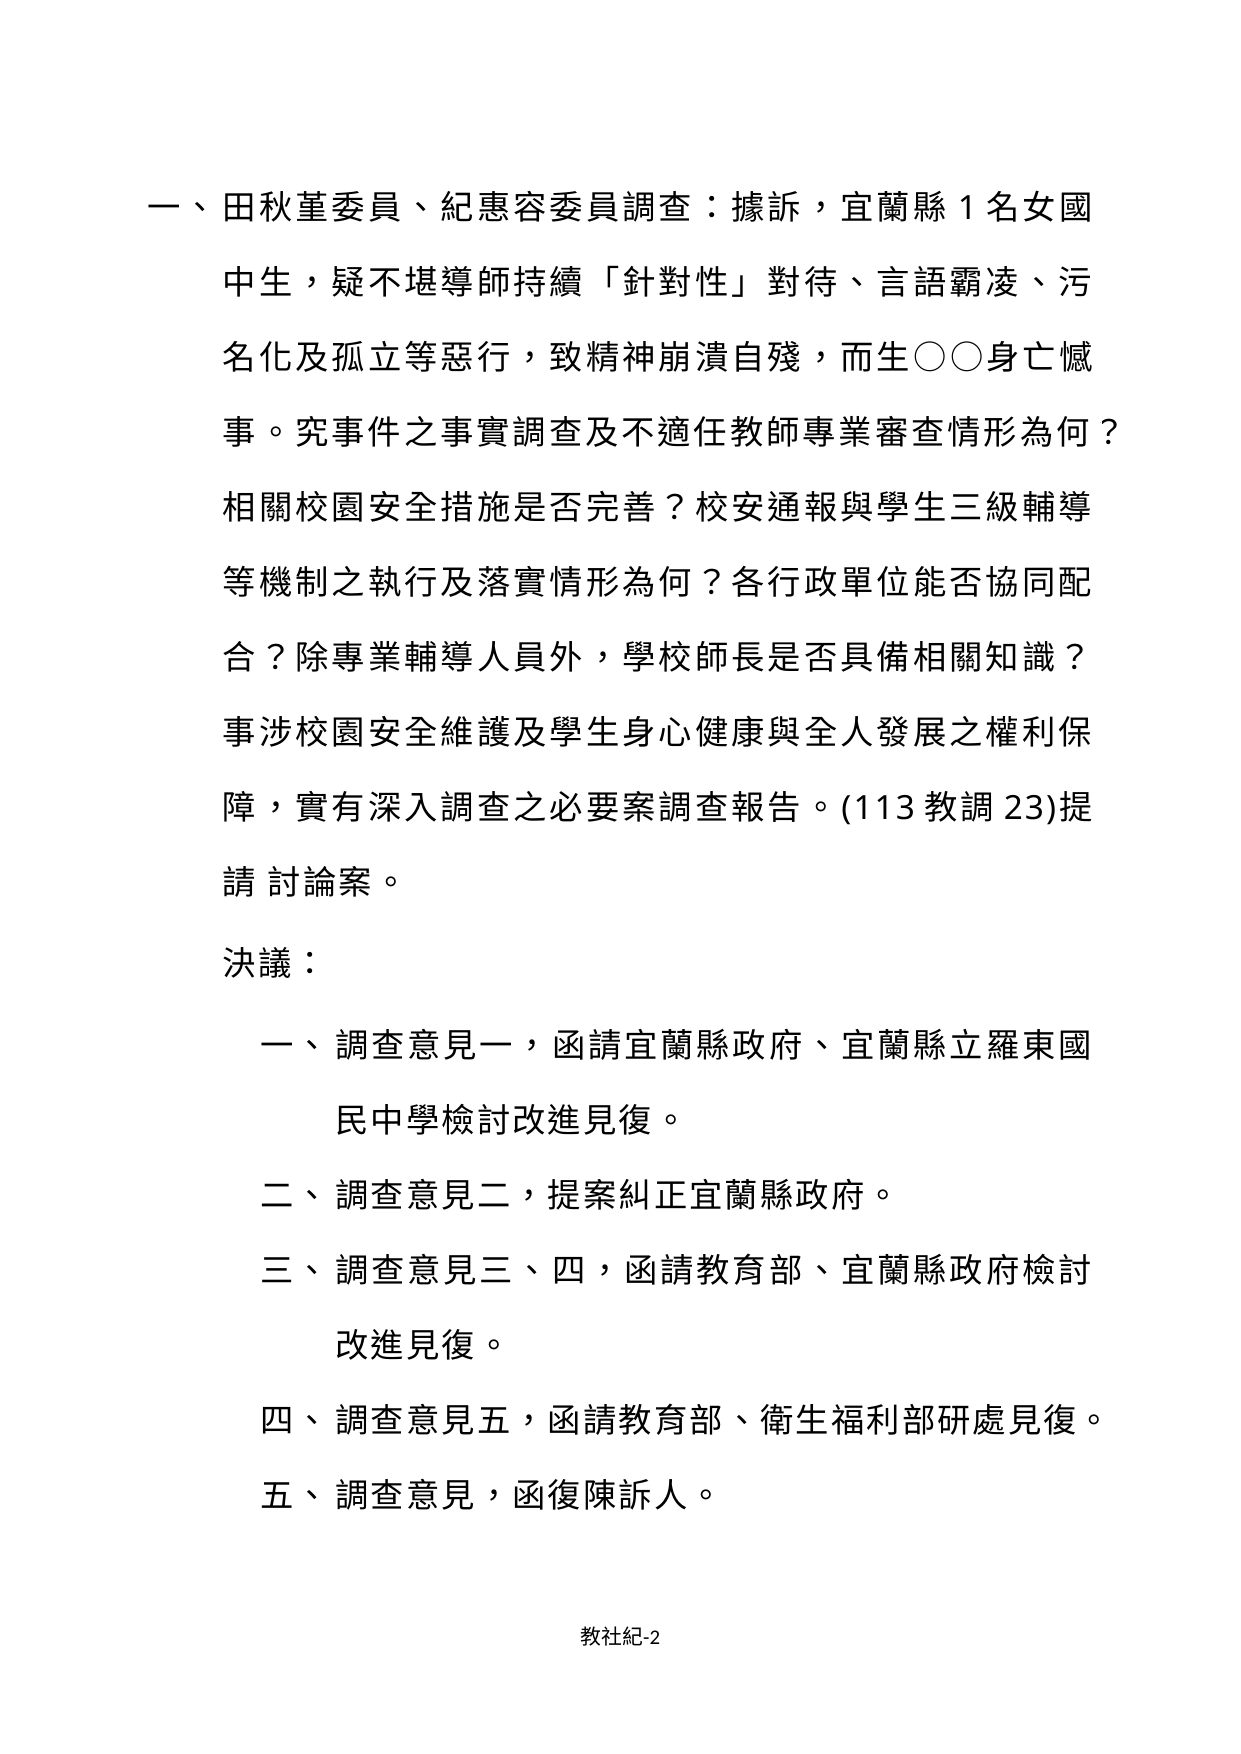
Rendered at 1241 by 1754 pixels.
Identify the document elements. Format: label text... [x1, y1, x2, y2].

list 調查意見，函復陳訴人。 [252, 1452, 1101, 1532]
text 決議： [214, 922, 1101, 1001]
list 調查意見一，函請宜蘭縣政府、宜蘭縣立羅東國民中學檢討改進見復。 [252, 1003, 1101, 1152]
list 調查意見五，函請教育部、衛生福利部研處見復。 [252, 1377, 1101, 1452]
list 田秋堇委員、紀惠容委員調查：據訴，宜蘭縣1名女國中生，疑不堪導師持續「針對性」對待、言語霸凌、污名化及孤立等惡行，致精神崩潰自殘，而生○○身亡憾事。究事件之事實調查及不適任教師專業審查情形為何？相關校園安全措施是否完善？校安通報與學生三級輔導等機制之執行及落實情形為何？各行政單位能否協同配合？除專業輔導人員外，學校師長是否具備相關知識？事涉校園安全維護及學生身心健康與全人發展之權利保障，實有深入調查之必要案調查報告。(113教調23)提請 討論案。 [139, 166, 1101, 920]
list 調查意見三、四，函請教育部、宜蘭縣政府檢討改進見復。 [252, 1227, 1101, 1377]
list 調查意見二，提案糾正宜蘭縣政府。 [252, 1152, 1101, 1227]
